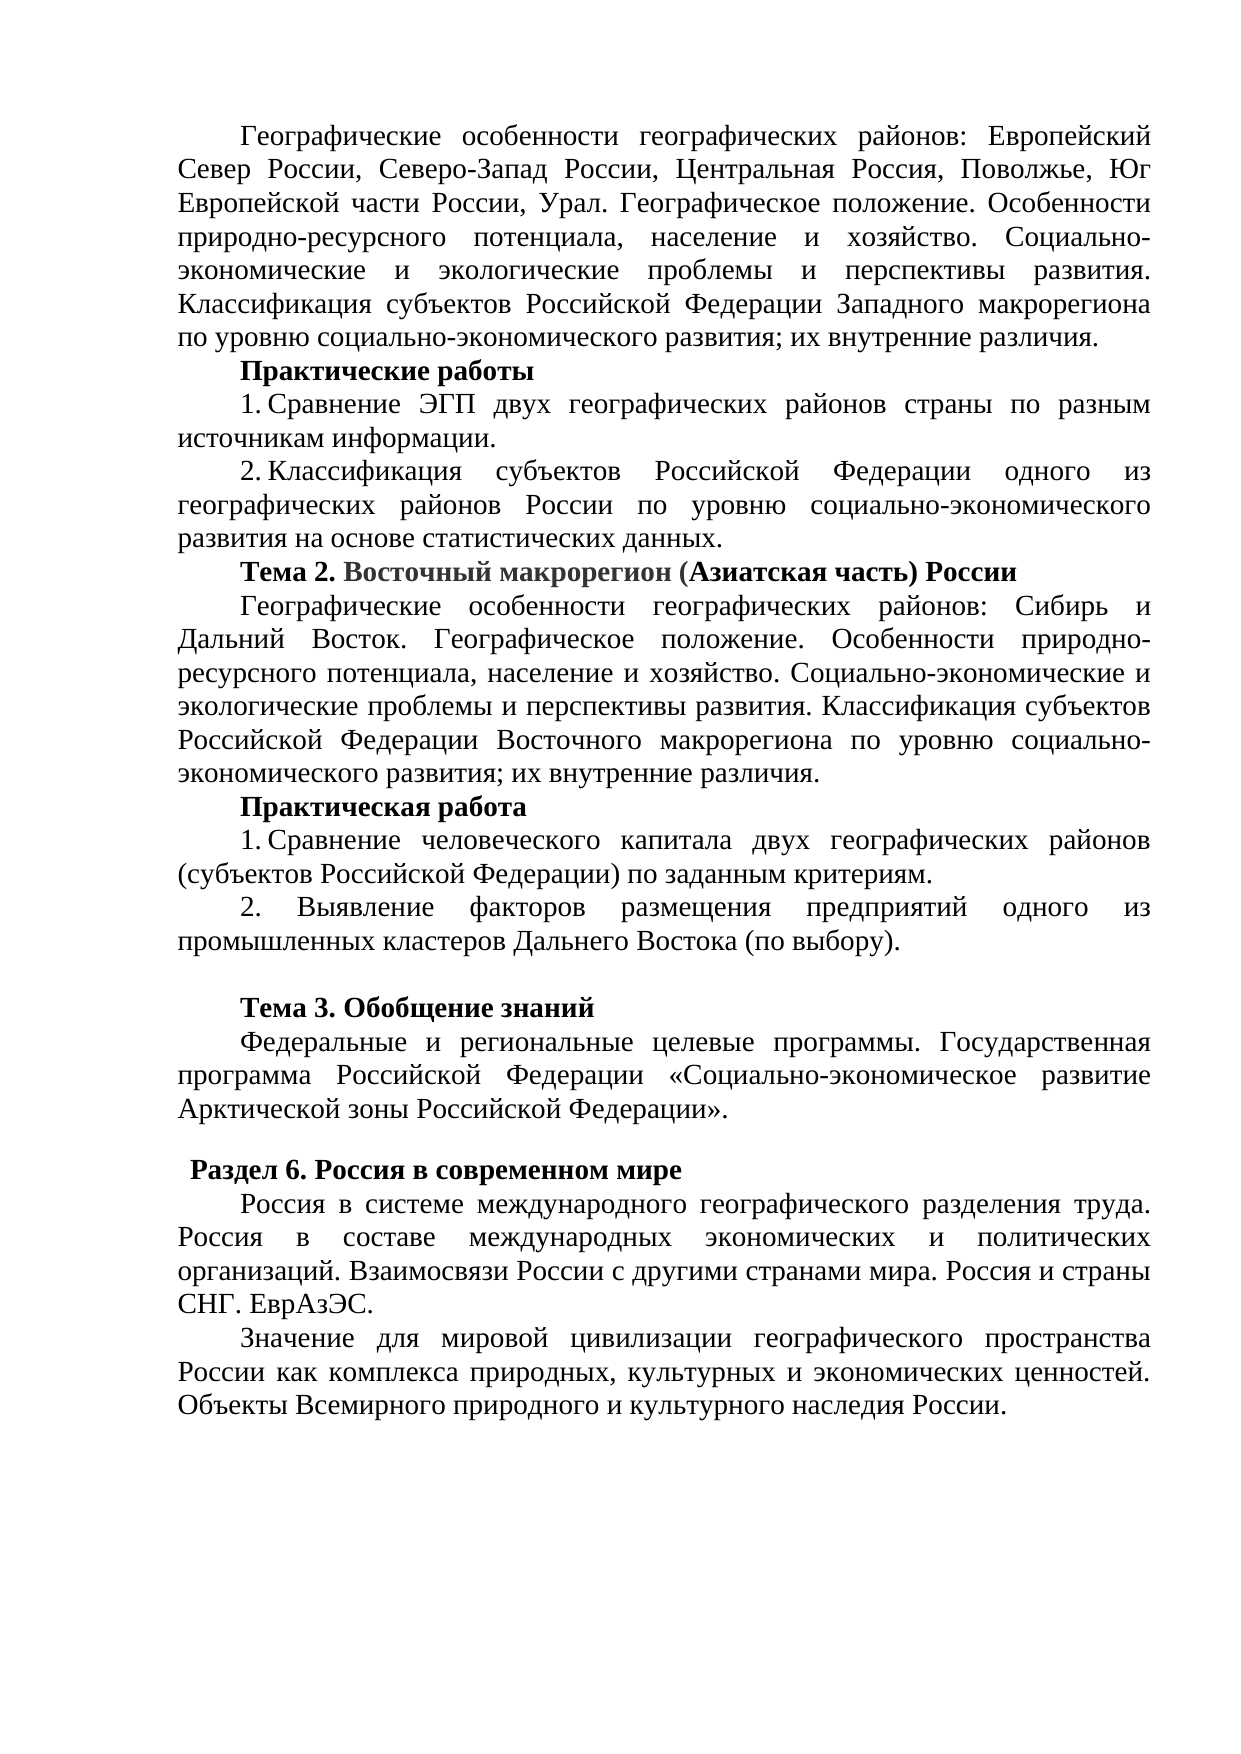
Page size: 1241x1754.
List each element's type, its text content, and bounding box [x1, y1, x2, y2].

text Тема 3. Обобщение знаний [177, 990, 1152, 1024]
text Практическая работа [177, 789, 1152, 822]
text Раздел 6. Россия в современном мире [190, 1152, 1152, 1186]
text 1. Сравнение ЭГП двух географических районов страны по разным источникам информации. [177, 386, 1152, 453]
text Практические работы [177, 353, 1152, 386]
text Географические особенности географических районов: Европейский Север России, Северо-Запад России, Центральная Россия, Поволжье, Юг Европейской части России, Урал. Географическое положение. Особенности природно-ресурсного потенциала, население и хозяйство. Социально-экономические и экологические проблемы и перспективы развития. Классификация субъектов Российской Федерации Западного макрорегиона по уровню социально-экономического развития; их внутренние различия. [177, 118, 1152, 353]
text Тема 2. Восточный макрорегион (Азиатская часть) России [177, 554, 1152, 588]
text Россия в системе международного географического разделения труда. Россия в составе международных экономических и политических организаций. Взаимосвязи России с другими странами мира. Россия и страны СНГ. ЕврАзЭС. [177, 1186, 1152, 1320]
text Значение для мировой цивилизации географического пространства России как комплекса природных, культурных и экономических ценностей. Объекты Всемирного природного и культурного наследия России. [177, 1320, 1152, 1421]
text 2. Классификация субъектов Российской Федерации одного из географических районов России по уровню социально-экономического развития на основе статистических данных. [177, 453, 1152, 554]
text Федеральные и региональные целевые программы. Государственная программа Российской Федерации «Социально-экономическое развитие Арктической зоны Российской Федерации». [177, 1024, 1152, 1124]
text 2. Выявление факторов размещения предприятий одного из промышленных кластеров Дальнего Востока (по выбору). [177, 889, 1152, 957]
text Географические особенности географических районов: Сибирь и Дальний Восток. Географическое положение. Особенности природно-ресурсного потенциала, население и хозяйство. Социально-экономические и экологические проблемы и перспективы развития. Классификация субъектов Российской Федерации Восточного макрорегиона по уровню социально-экономического развития; их внутренние различия. [177, 588, 1152, 789]
text 1. Сравнение человеческого капитала двух географических районов (субъектов Российской Федерации) по заданным критериям. [177, 822, 1152, 889]
